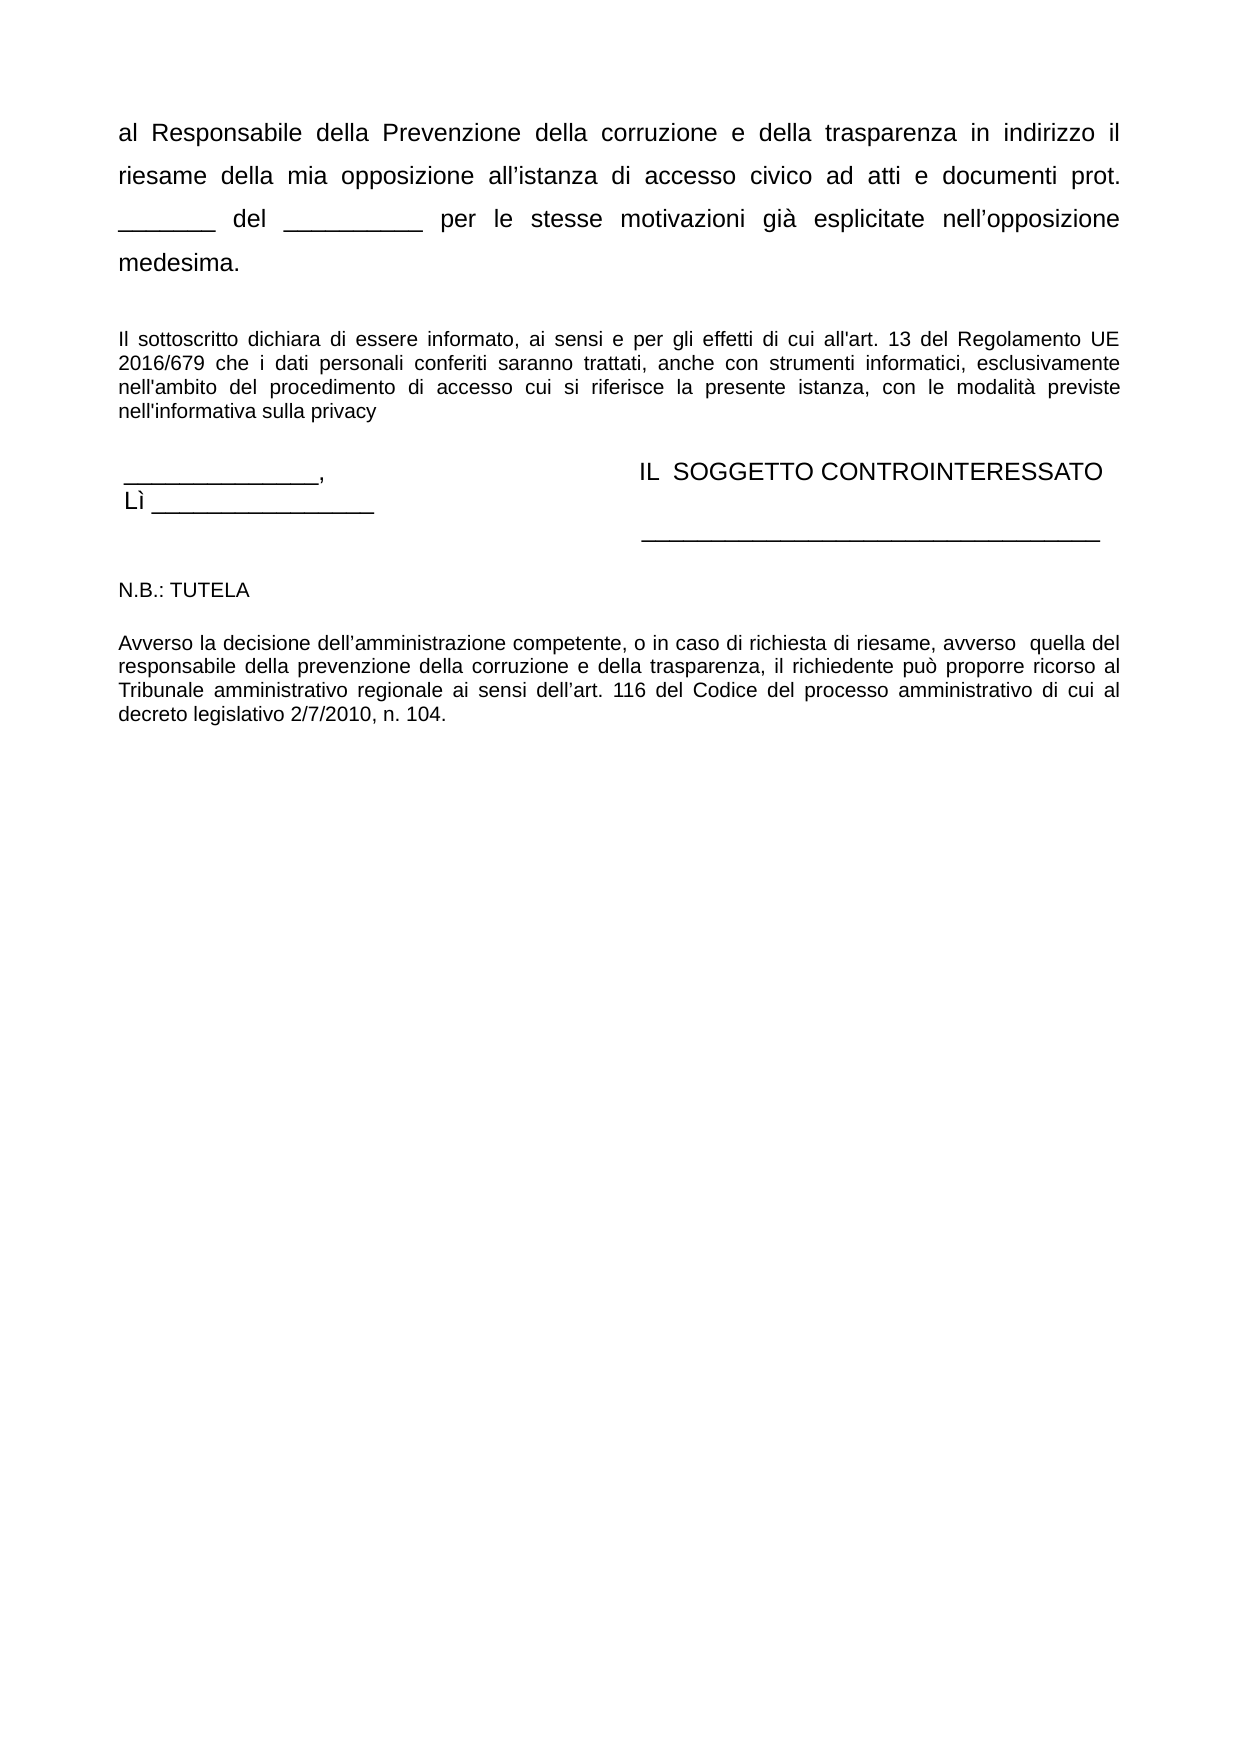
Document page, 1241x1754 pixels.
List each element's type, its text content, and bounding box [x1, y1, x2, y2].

table_header ______________, Lì ________________ [118, 451, 620, 549]
table_header IL SOGGETTO CONTROINTERESSATO _________________________________ [620, 451, 1122, 549]
subtitle N.B.: TUTELA [118, 578, 1122, 602]
text al Responsabile della Prevenzione della corruzione e della trasparenza in indirizzo il riesame della mia opposizione all’istanza di accesso civico ad atti e documenti prot. _______ del __________ per le stesse motivazioni già esplicitate nell’opposizione medesima. [118, 118, 1122, 276]
text Avverso la decisione dell’amministrazione competente, o in caso di richiesta di riesame, avverso quella del responsabile della prevenzione della corruzione e della trasparenza, il richiedente può proporre ricorso al Tribunale amministrativo regionale ai sensi dell’art. 116 del Codice del processo amministrativo di cui al decreto legislativo 2/7/2010, n. 104. [118, 630, 1122, 726]
text Il sottoscritto dichiara di essere informato, ai sensi e per gli effetti di cui all'art. 13 del Regolamento UE 2016/679 che i dati personali conferiti saranno trattati, anche con strumenti informatici, esclusivamente nell'ambito del procedimento di accesso cui si riferisce la presente istanza, con le modalità previste nell'informativa sulla privacy [118, 327, 1122, 422]
